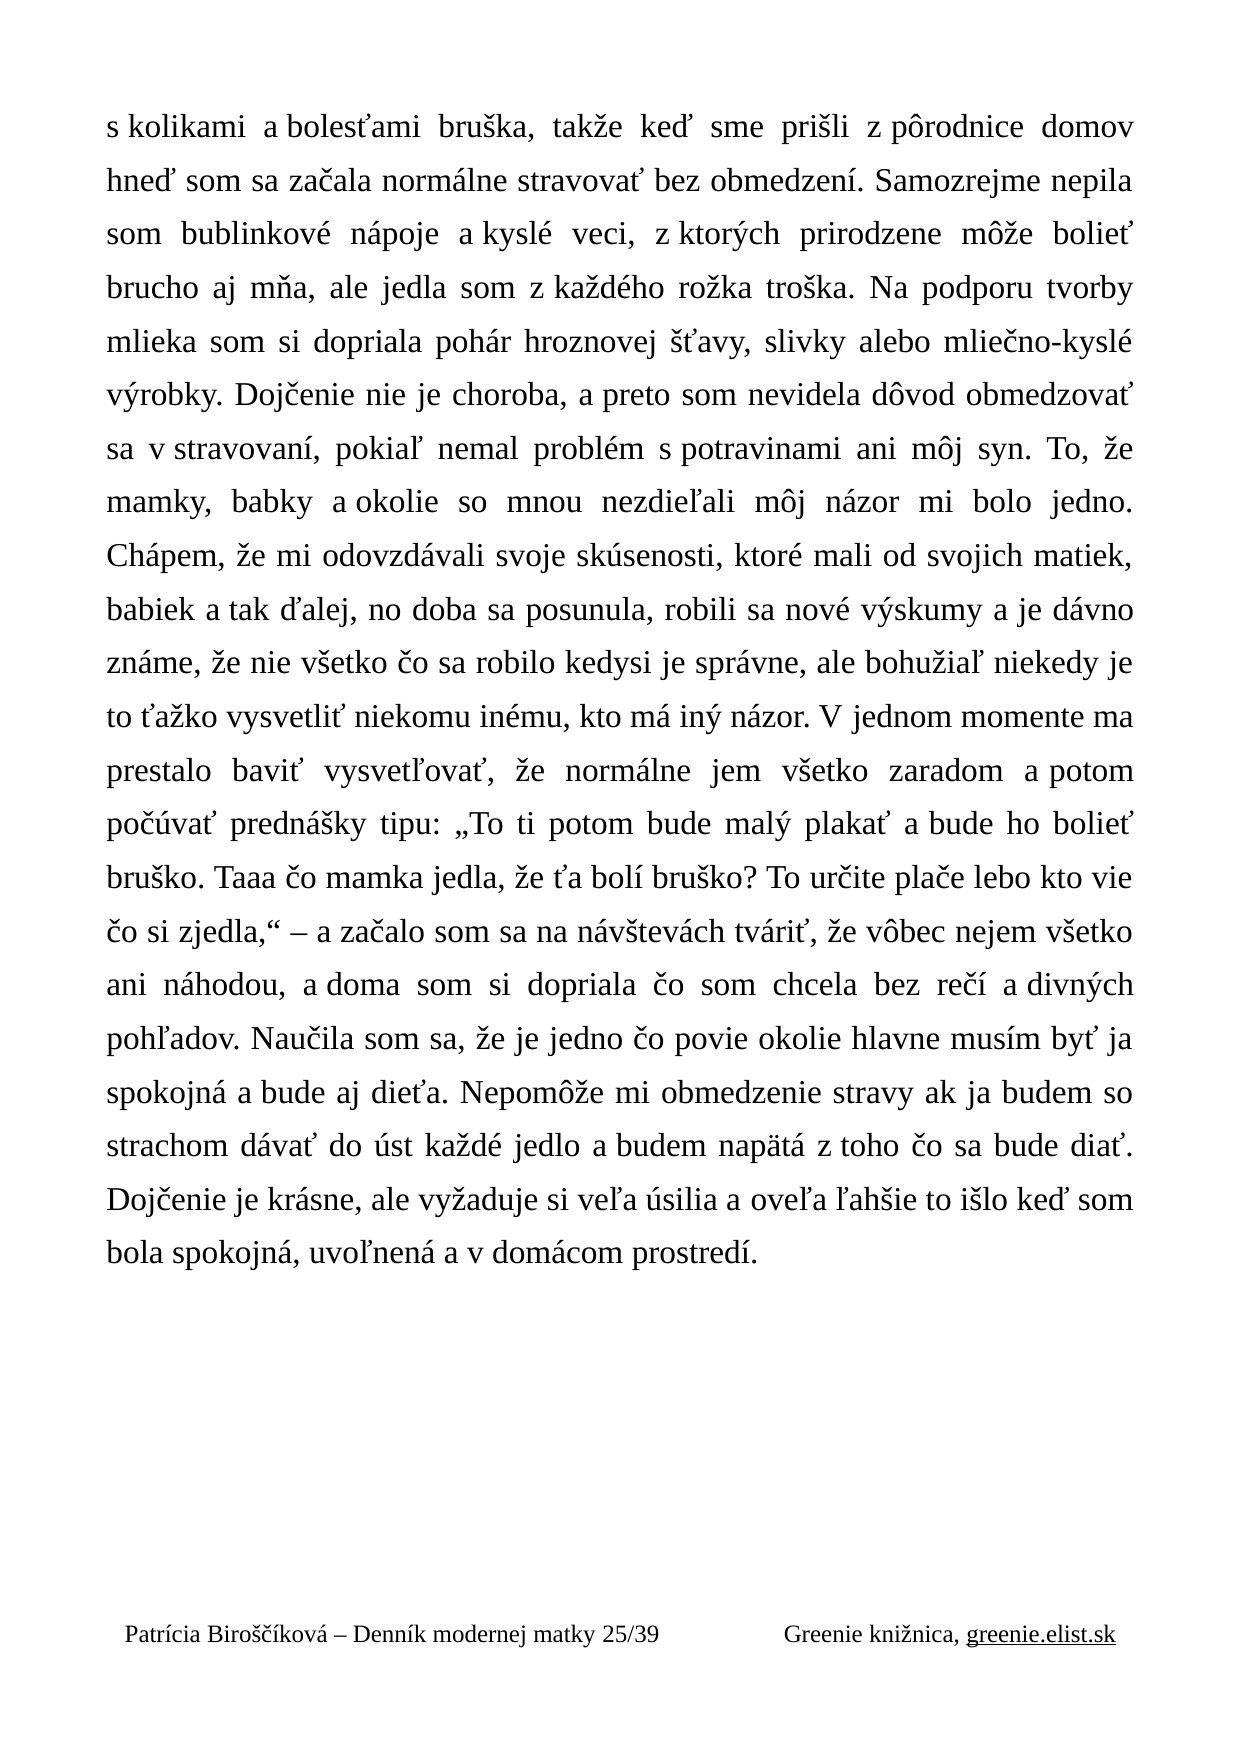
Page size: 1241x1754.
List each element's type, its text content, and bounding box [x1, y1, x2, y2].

text s kolikami a bolesťami bruška, takže keď sme prišli z pôrodnice domov hneď som sa začala normálne stravovať bez obmedzení. Samozrejme nepila som bublinkové nápoje a kyslé veci, z ktorých prirodzene môže bolieť brucho aj mňa, ale jedla som z každého rožka troška. Na podporu tvorby mlieka som si dopriala pohár hroznovej šťavy, slivky alebo mliečno-kyslé výrobky. Dojčenie nie je choroba, a preto som nevidela dôvod obmedzovať sa v stravovaní, pokiaľ nemal problém s potravinami ani môj syn. To, že mamky, babky a okolie so mnou nezdieľali môj názor mi bolo jedno. Chápem, že mi odovzdávali svoje skúsenosti, ktoré mali od svojich matiek, babiek a tak ďalej, no doba sa posunula, robili sa nové výskumy a je dávno známe, že nie všetko čo sa robilo kedysi je správne, ale bohužiaľ niekedy je to ťažko vysvetliť niekomu inému, kto má iný názor. V jednom momente ma prestalo baviť vysvetľovať, že normálne jem všetko zaradom a potom počúvať prednášky tipu: „To ti potom bude malý plakať a bude ho bolieť bruško. Taaa čo mamka jedla, že ťa bolí bruško? To určite plače lebo kto vie čo si zjedla,“ – a začalo som sa na návštevách tváriť, že vôbec nejem všetko ani náhodou, a doma som si dopriala čo som chcela bez rečí a divných pohľadov. Naučila som sa, že je jedno čo povie okolie hlavne musím byť ja spokojná a bude aj dieťa. Nepomôže mi obmedzenie stravy ak ja budem so strachom dávať do úst každé jedlo a budem napätá z toho čo sa bude diať. Dojčenie je krásne, ale vyžaduje si veľa úsilia a oveľa ľahšie to išlo keď som bola spokojná, uvoľnená a v domácom prostredí. [106, 106, 1134, 1271]
